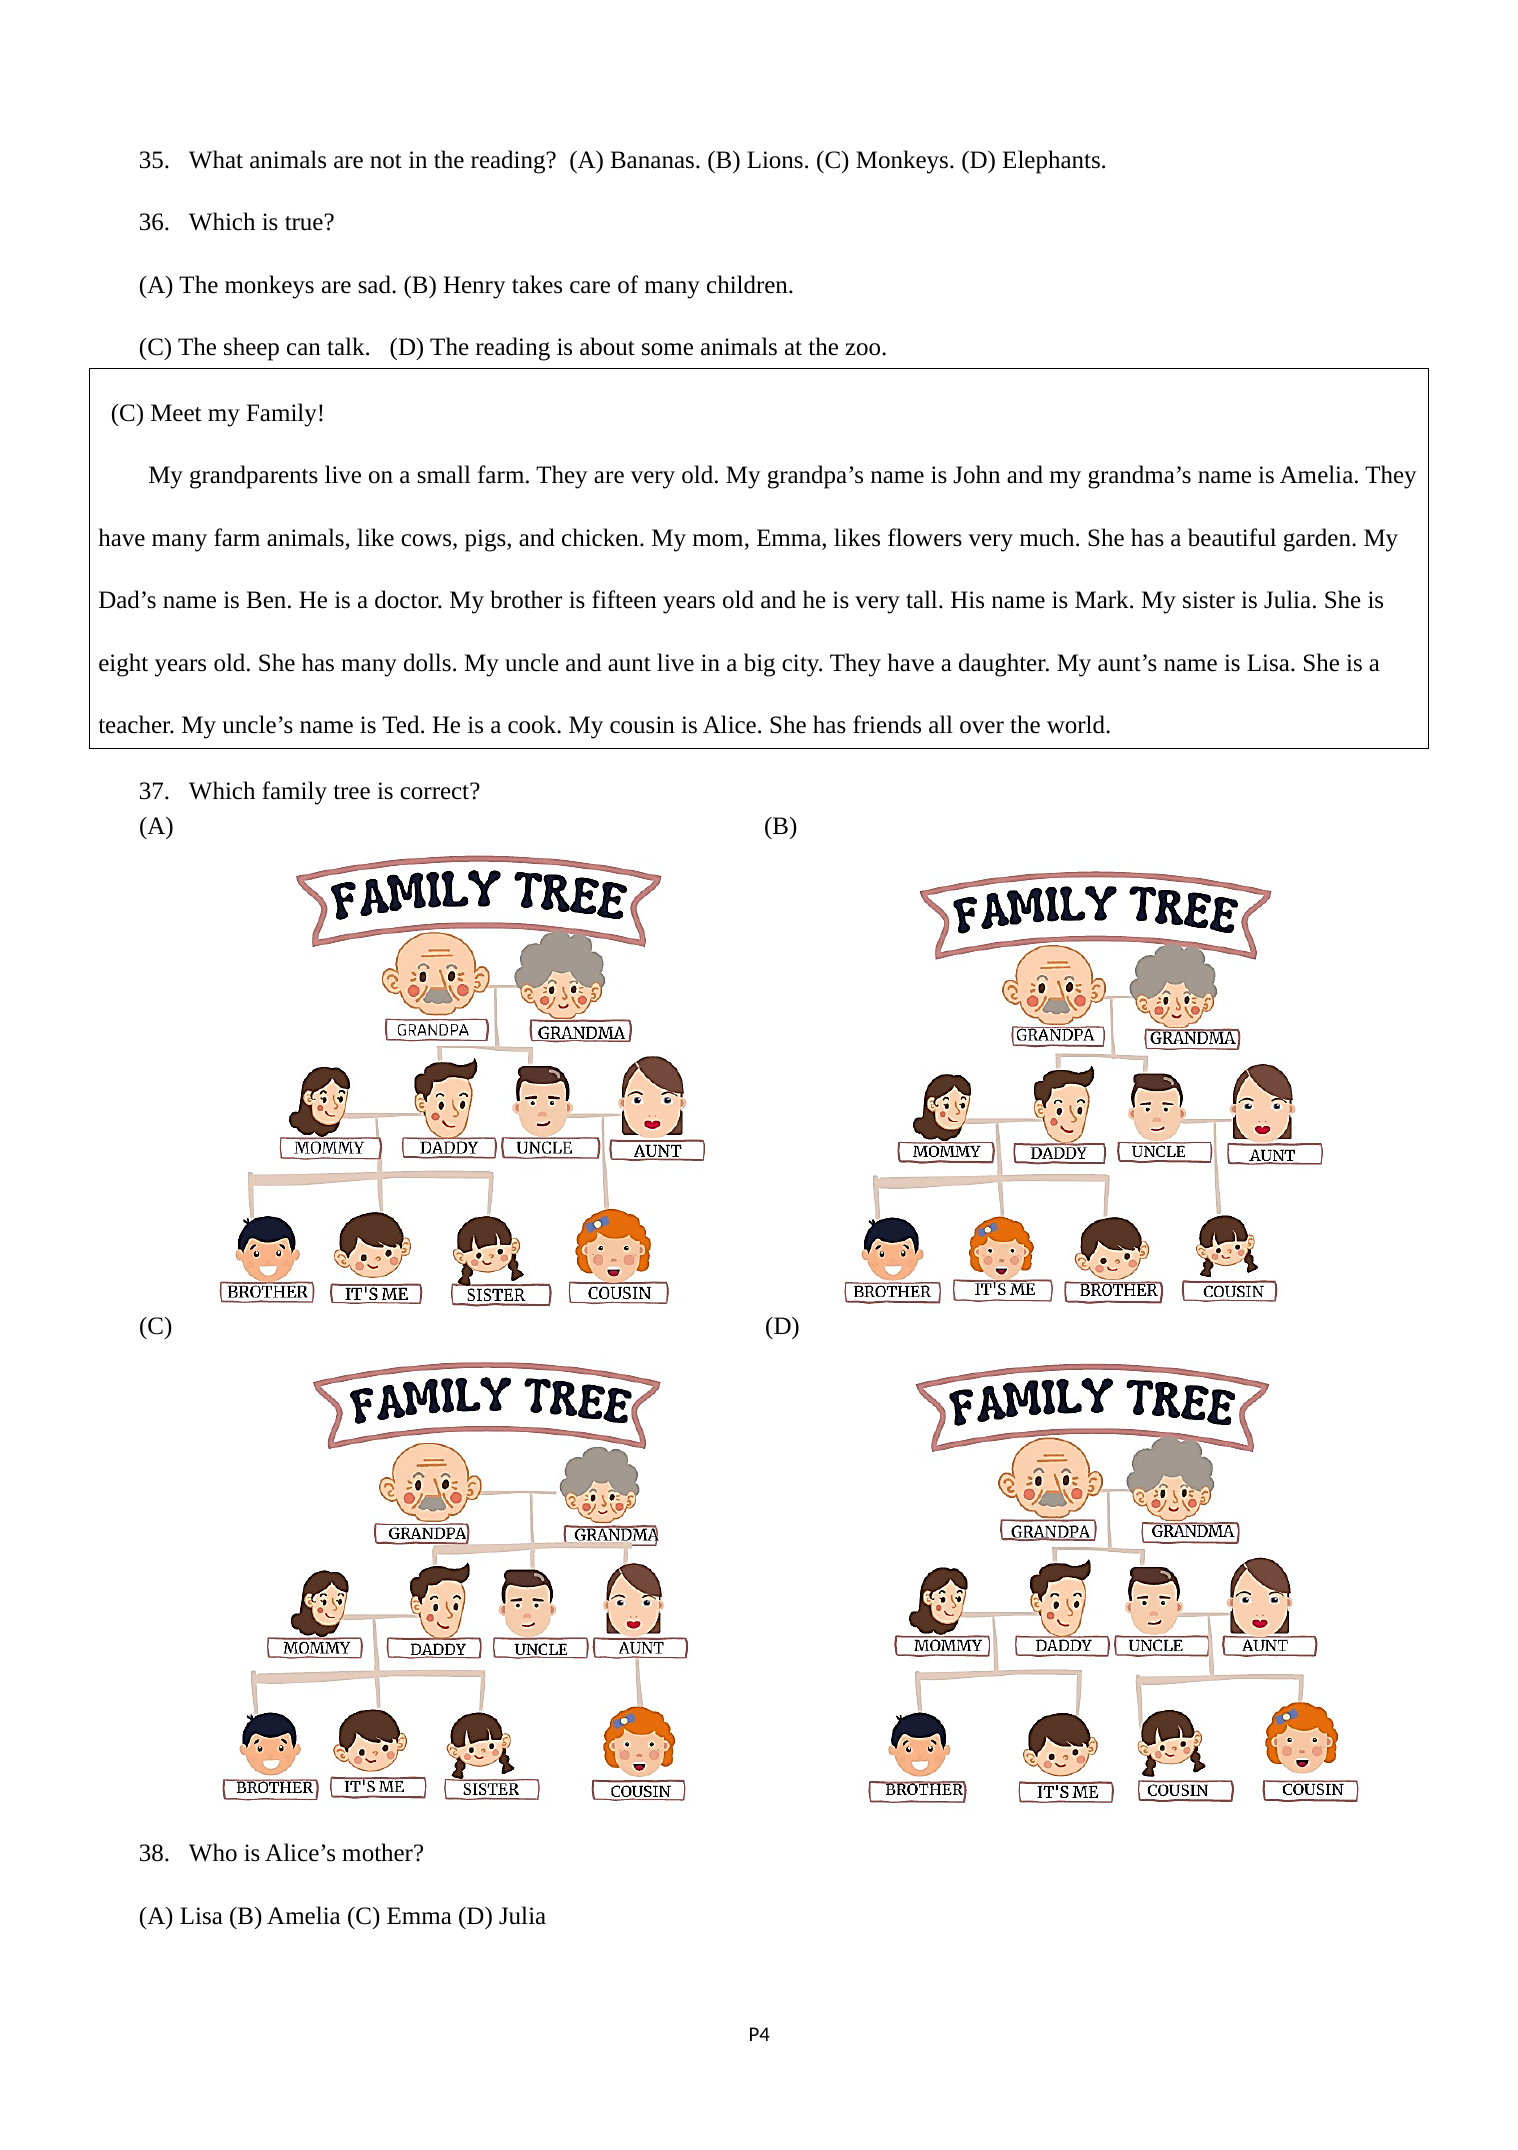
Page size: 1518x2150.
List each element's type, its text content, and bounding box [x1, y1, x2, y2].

list What animals are not in the reading? (A) Bananas. (B) Lions. (C) Monkeys. (D) Elephants. [139, 117, 1429, 180]
text (C) (D) [139, 1311, 1429, 1811]
text My grandparents live on a small farm. They are very old. My grandpa’s name is John and my grandma’s name is Amelia. They have many farm animals, like cows, pigs, and chicken. My mom, Emma, likes flowers very much. She has a beautiful garden. My Dad’s name is Ben. He is a doctor. My brother is fifteen years old and he is very tall. His name is Mark. My sister is Julia. She is eight years old. She has many dolls. My uncle and aunt live in a big city. They have a daughter. My aunt’s name is Lisa. She is a teacher. My uncle’s name is Ted. He is a cook. My cousin is Alice. She has friends all over the world. [90, 430, 1428, 748]
text (A) Lisa (B) Amelia (C) Emma (D) Julia [139, 1874, 1429, 1936]
list Who is Alice’s mother? [139, 1811, 1429, 1874]
text (A) (B) [139, 811, 1429, 1311]
text (C) The sheep can talk. (D) The reading is about some animals at the zoo. [139, 305, 1429, 367]
list Which is true? [139, 180, 1429, 242]
text (A) The monkeys are sad. (B) Henry takes care of many children. [139, 242, 1429, 305]
text (C) Meet my Family! [90, 369, 1428, 430]
list Which family tree is correct? [139, 749, 1429, 811]
